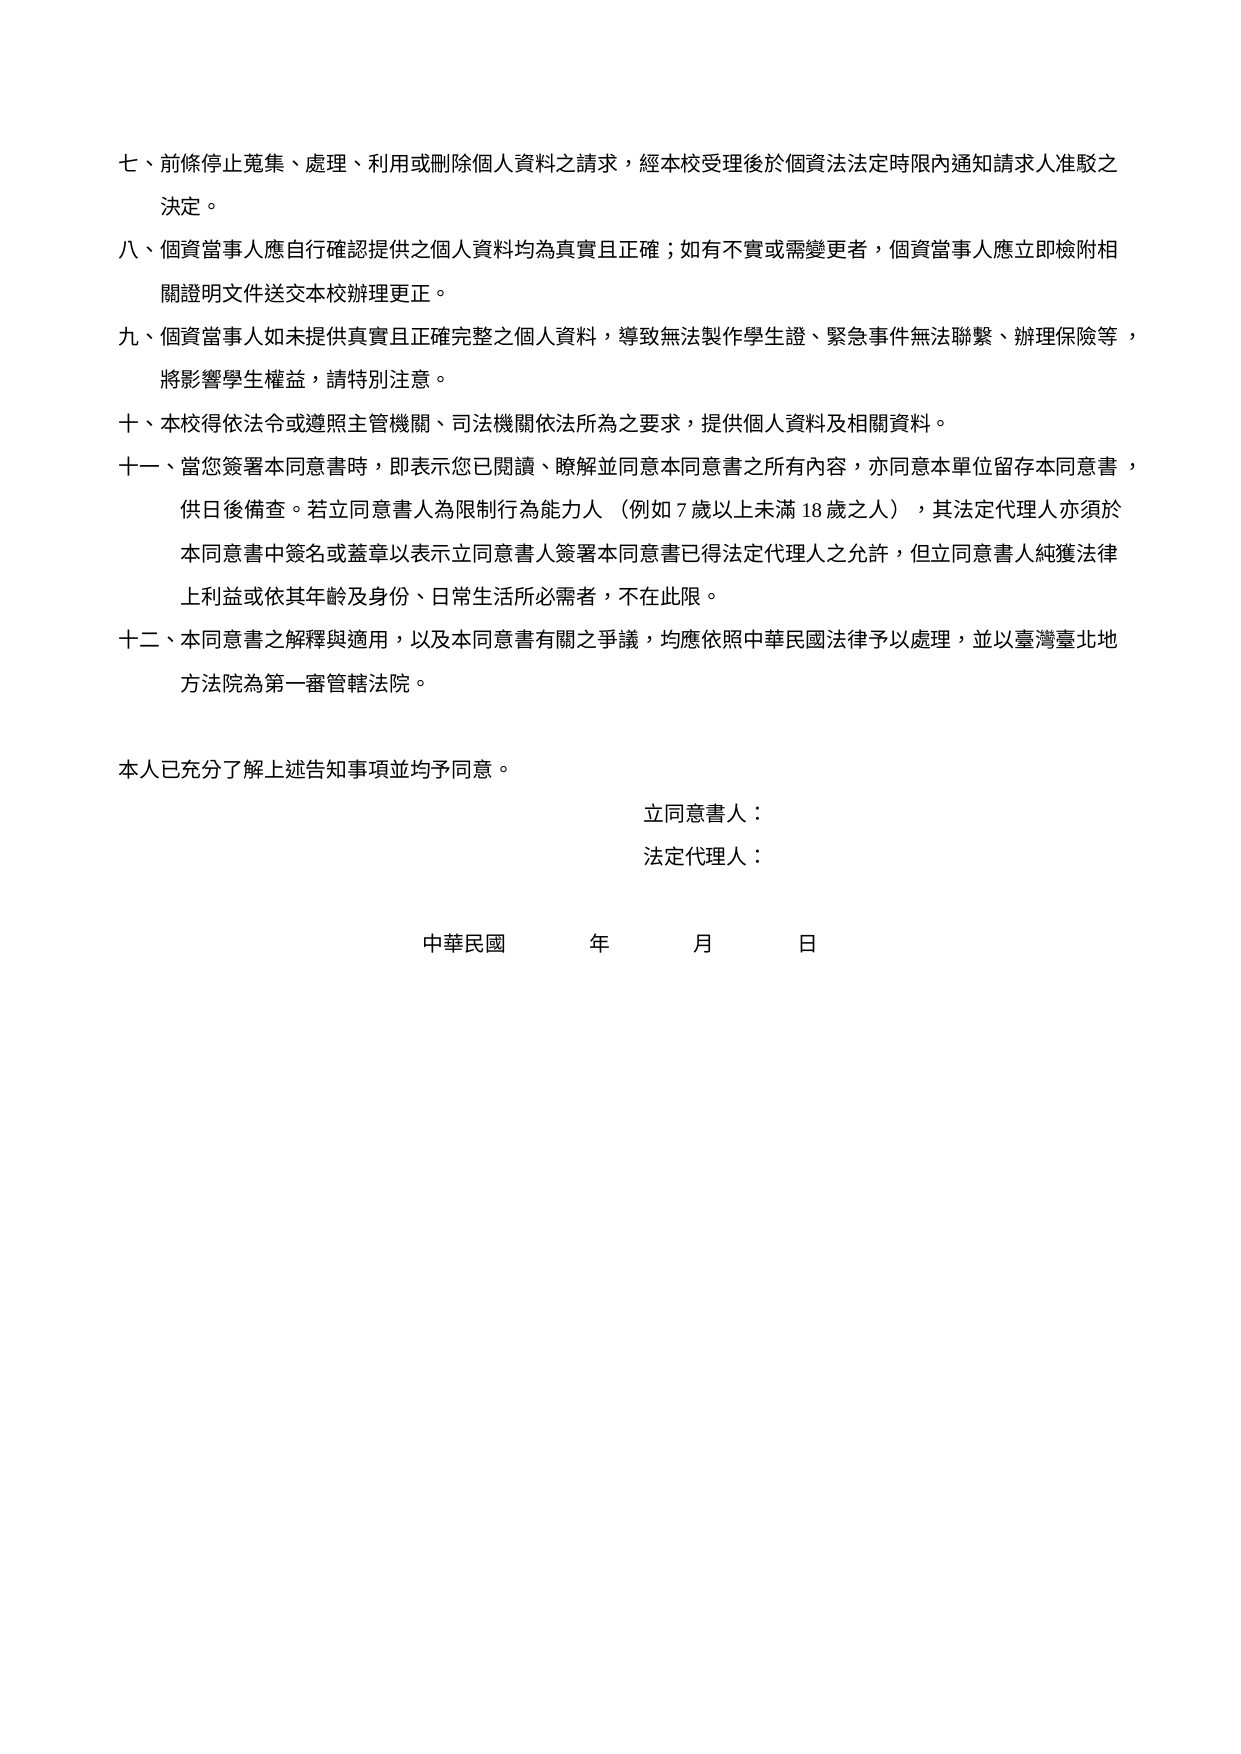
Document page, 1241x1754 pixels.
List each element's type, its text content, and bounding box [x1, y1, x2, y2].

text 中華民國 年 月 日 [118, 920, 1122, 964]
text 十、本校得依法令或遵照主管機關、司法機關依法所為之要求，提供個人資料及相關資料。 [118, 400, 1122, 444]
text 十二、本同意書之解釋與適用，以及本同意書有關之爭議，均應依照中華民國法律予以處理，並以臺灣臺北地方法院為第一審管轄法院。 [118, 617, 1122, 704]
text 七、前條停止蒐集、處理、利用或刪除個人資料之請求，經本校受理後於個資法法定時限內通知請求人准駁之決定。 [118, 140, 1122, 227]
text 本人已充分了解上述告知事項並均予同意。 [118, 747, 1122, 790]
text 九、個資當事人如未提供真實且正確完整之個人資料，導致無法製作學生證、緊急事件無法聯繫、辦理保險等，將影響學生權益，請特別注意。 [118, 314, 1122, 400]
text 立同意書人： [643, 790, 1122, 834]
text 八、個資當事人應自行確認提供之個人資料均為真實且正確；如有不實或需變更者，個資當事人應立即檢附相關證明文件送交本校辦理更正。 [118, 227, 1122, 314]
text 十一、當您簽署本同意書時，即表示您已閱讀、瞭解並同意本同意書之所有內容，亦同意本單位留存本同意書，供日後備查。若立同意書人為限制行為能力人 （例如7歲以上未滿18歲之人），其法定代理人亦須於本同意書中簽名或蓋章以表示立同意書人簽署本同意書已得法定代理人之允許，但立同意書人純獲法律上利益或依其年齡及身份、日常生活所必需者，不在此限。 [118, 444, 1122, 617]
text 法定代理人： [643, 834, 1122, 877]
